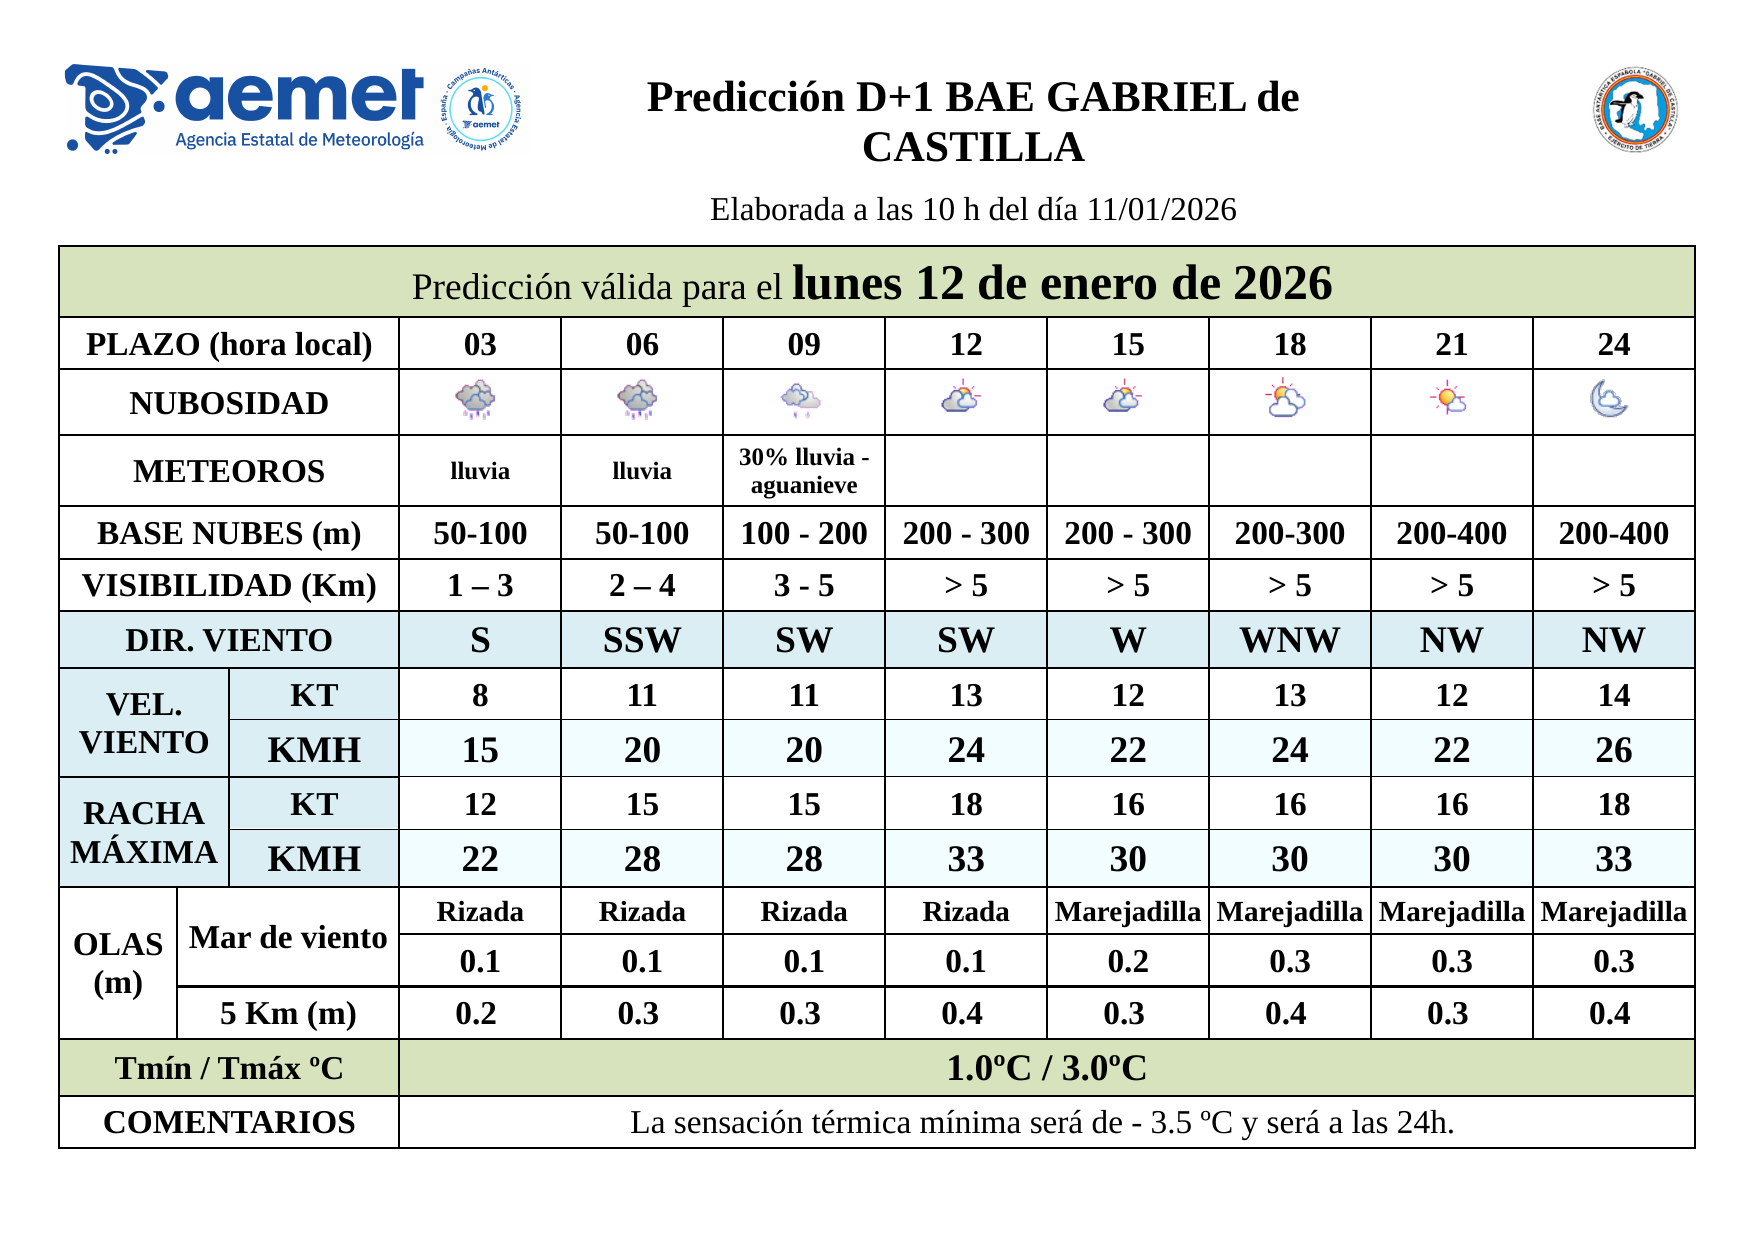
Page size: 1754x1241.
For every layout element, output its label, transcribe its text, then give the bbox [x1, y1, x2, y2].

table_cell 22 [1048, 720, 1208, 776]
table_cell 03 [400, 318, 560, 368]
table_cell KT [230, 669, 398, 719]
table_cell 3 - 5 [724, 560, 884, 610]
table_cell [1534, 370, 1694, 434]
table_cell Marejadilla [1534, 888, 1694, 933]
table_cell [1534, 436, 1694, 505]
picture [1101, 376, 1146, 421]
table_cell WNW [1210, 612, 1370, 667]
table_cell 26 [1534, 720, 1694, 776]
table_cell Marejadilla [1048, 888, 1208, 933]
table_cell 18 [1534, 777, 1694, 828]
table_cell COMENTARIOS [60, 1097, 398, 1147]
table_cell 30 [1048, 830, 1208, 886]
table_cell 33 [886, 830, 1046, 886]
table_cell 28 [724, 830, 884, 886]
table_cell 0.4 [1534, 988, 1694, 1038]
table_cell [1210, 370, 1370, 434]
table_cell 200-400 [1372, 507, 1532, 557]
table_cell 12 [1372, 669, 1532, 719]
table_cell 15 [1048, 318, 1208, 368]
table_cell 13 [886, 669, 1046, 719]
table_cell KT [230, 778, 398, 828]
table_cell Tmín / Tmáx ºC [60, 1040, 398, 1095]
table_cell PLAZO (hora local) [60, 318, 398, 368]
picture [1590, 64, 1681, 154]
table_cell 22 [400, 830, 560, 886]
table_header Predicción D+1 BAE GABRIEL de CASTILLA [537, 59, 1410, 183]
table_cell 0.1 [400, 935, 560, 985]
table_cell 30% lluvia - aguanieve [724, 436, 884, 505]
table_cell Elaborada a las 10 h del día 11/01/2026 [537, 183, 1410, 233]
table_cell 14 [1534, 669, 1694, 719]
table_cell Marejadilla [1210, 888, 1370, 933]
table_cell 100 - 200 [724, 507, 884, 557]
table_cell [1372, 436, 1532, 505]
table_cell S [400, 612, 560, 667]
picture [615, 376, 660, 421]
table_cell NW [1372, 612, 1532, 667]
table_cell Rizada [724, 888, 884, 933]
table_cell 0.2 [1048, 935, 1208, 985]
table_cell 13 [1210, 669, 1370, 719]
table_cell 200 - 300 [1048, 507, 1208, 557]
table_cell SW [724, 612, 884, 667]
table_cell 16 [1372, 777, 1532, 828]
table_cell 0.1 [886, 935, 1046, 985]
table_cell KMH [230, 830, 398, 886]
table_header [1410, 59, 1694, 233]
table_cell 18 [886, 777, 1046, 828]
table_cell 200-300 [1210, 507, 1370, 557]
table_cell Rizada [886, 888, 1046, 933]
table_cell 12 [886, 318, 1046, 368]
table_cell RACHA MÁXIMA [60, 778, 228, 886]
table_cell 30 [1210, 830, 1370, 886]
table_cell BASE NUBES (m) [60, 507, 398, 557]
table_cell 24 [886, 720, 1046, 776]
table_cell La sensación térmica mínima será de - 3.5 ºC y será a las 24h. [400, 1097, 1694, 1147]
table_cell 24 [1210, 720, 1370, 776]
table_cell 24 [1534, 318, 1694, 368]
table_cell 21 [1372, 318, 1532, 368]
table_cell 0.4 [886, 988, 1046, 1038]
table_cell [400, 370, 560, 434]
table_cell 0.3 [1372, 988, 1532, 1038]
table_cell 33 [1534, 830, 1694, 886]
table_cell NUBOSIDAD [60, 370, 398, 434]
table_cell > 5 [1372, 560, 1532, 610]
table_cell 12 [400, 777, 560, 828]
table_cell 0.1 [724, 935, 884, 985]
table_cell 20 [562, 720, 722, 776]
picture [64, 64, 532, 154]
table_cell NW [1534, 612, 1694, 667]
table_cell 0.3 [724, 988, 884, 1038]
table_cell VISIBILIDAD (Km) [60, 560, 398, 610]
table_cell Rizada [562, 888, 722, 933]
table_cell 0.3 [1048, 988, 1208, 1038]
table_cell [886, 436, 1046, 505]
table_cell SW [886, 612, 1046, 667]
table_cell 0.4 [1210, 988, 1370, 1038]
table_cell 1.0ºC / 3.0ºC [400, 1040, 1694, 1095]
table_cell [886, 370, 1046, 434]
table_cell 200 - 300 [886, 507, 1046, 557]
table_cell 2 – 4 [562, 560, 722, 610]
table_cell OLAS (m) [60, 888, 176, 1038]
table_cell 15 [724, 777, 884, 828]
table_cell [562, 370, 722, 434]
table_cell 8 [400, 669, 560, 719]
table_cell DIR. VIENTO [60, 612, 398, 667]
table_cell > 5 [886, 560, 1046, 610]
table_cell [1210, 436, 1370, 505]
table_cell 0.3 [562, 988, 722, 1038]
table_cell 06 [562, 318, 722, 368]
picture [1587, 376, 1632, 421]
table_cell 20 [724, 720, 884, 776]
table_cell 50-100 [562, 507, 722, 557]
table_cell VEL. VIENTO [60, 669, 228, 776]
table_cell 22 [1372, 720, 1532, 776]
table_cell > 5 [1534, 560, 1694, 610]
table_cell [724, 370, 884, 434]
table_cell 0.1 [562, 935, 722, 985]
picture [453, 376, 499, 421]
table_cell lluvia [562, 436, 722, 505]
picture [1425, 376, 1470, 421]
table_cell Marejadilla [1372, 888, 1532, 933]
table_cell 15 [400, 720, 560, 776]
table_cell 1 – 3 [400, 560, 560, 610]
table_cell 09 [724, 318, 884, 368]
table_cell [1048, 370, 1208, 434]
table_cell Rizada [400, 888, 560, 933]
table_cell 16 [1210, 777, 1370, 828]
picture [777, 376, 823, 421]
table_cell [1048, 436, 1208, 505]
table_cell > 5 [1048, 560, 1208, 610]
table_header Predicción válida para el lunes 12 de enero de 2026 [60, 247, 1694, 316]
table_cell 5 Km (m) [178, 988, 398, 1038]
table_cell 15 [562, 777, 722, 828]
table_cell 0.2 [400, 988, 560, 1038]
table_cell KMH [230, 720, 398, 776]
table_cell 11 [724, 669, 884, 719]
table_cell [1372, 370, 1532, 434]
table_cell 18 [1210, 318, 1370, 368]
table_cell W [1048, 612, 1208, 667]
table_cell 0.3 [1372, 935, 1532, 985]
table_header [59, 59, 537, 233]
table_cell 0.3 [1534, 935, 1694, 985]
picture [1263, 376, 1308, 421]
table_cell 12 [1048, 669, 1208, 719]
table_cell 11 [562, 669, 722, 719]
table_cell > 5 [1210, 560, 1370, 610]
picture [939, 376, 984, 421]
table_cell 16 [1048, 777, 1208, 828]
table_cell 28 [562, 830, 722, 886]
table_cell Mar de viento [178, 888, 398, 985]
table_cell 0.3 [1210, 935, 1370, 985]
table_cell 50-100 [400, 507, 560, 557]
table_cell 200-400 [1534, 507, 1694, 557]
table_cell METEOROS [60, 436, 398, 505]
table_cell lluvia [400, 436, 560, 505]
table_cell SSW [562, 612, 722, 667]
table_cell 30 [1372, 830, 1532, 886]
